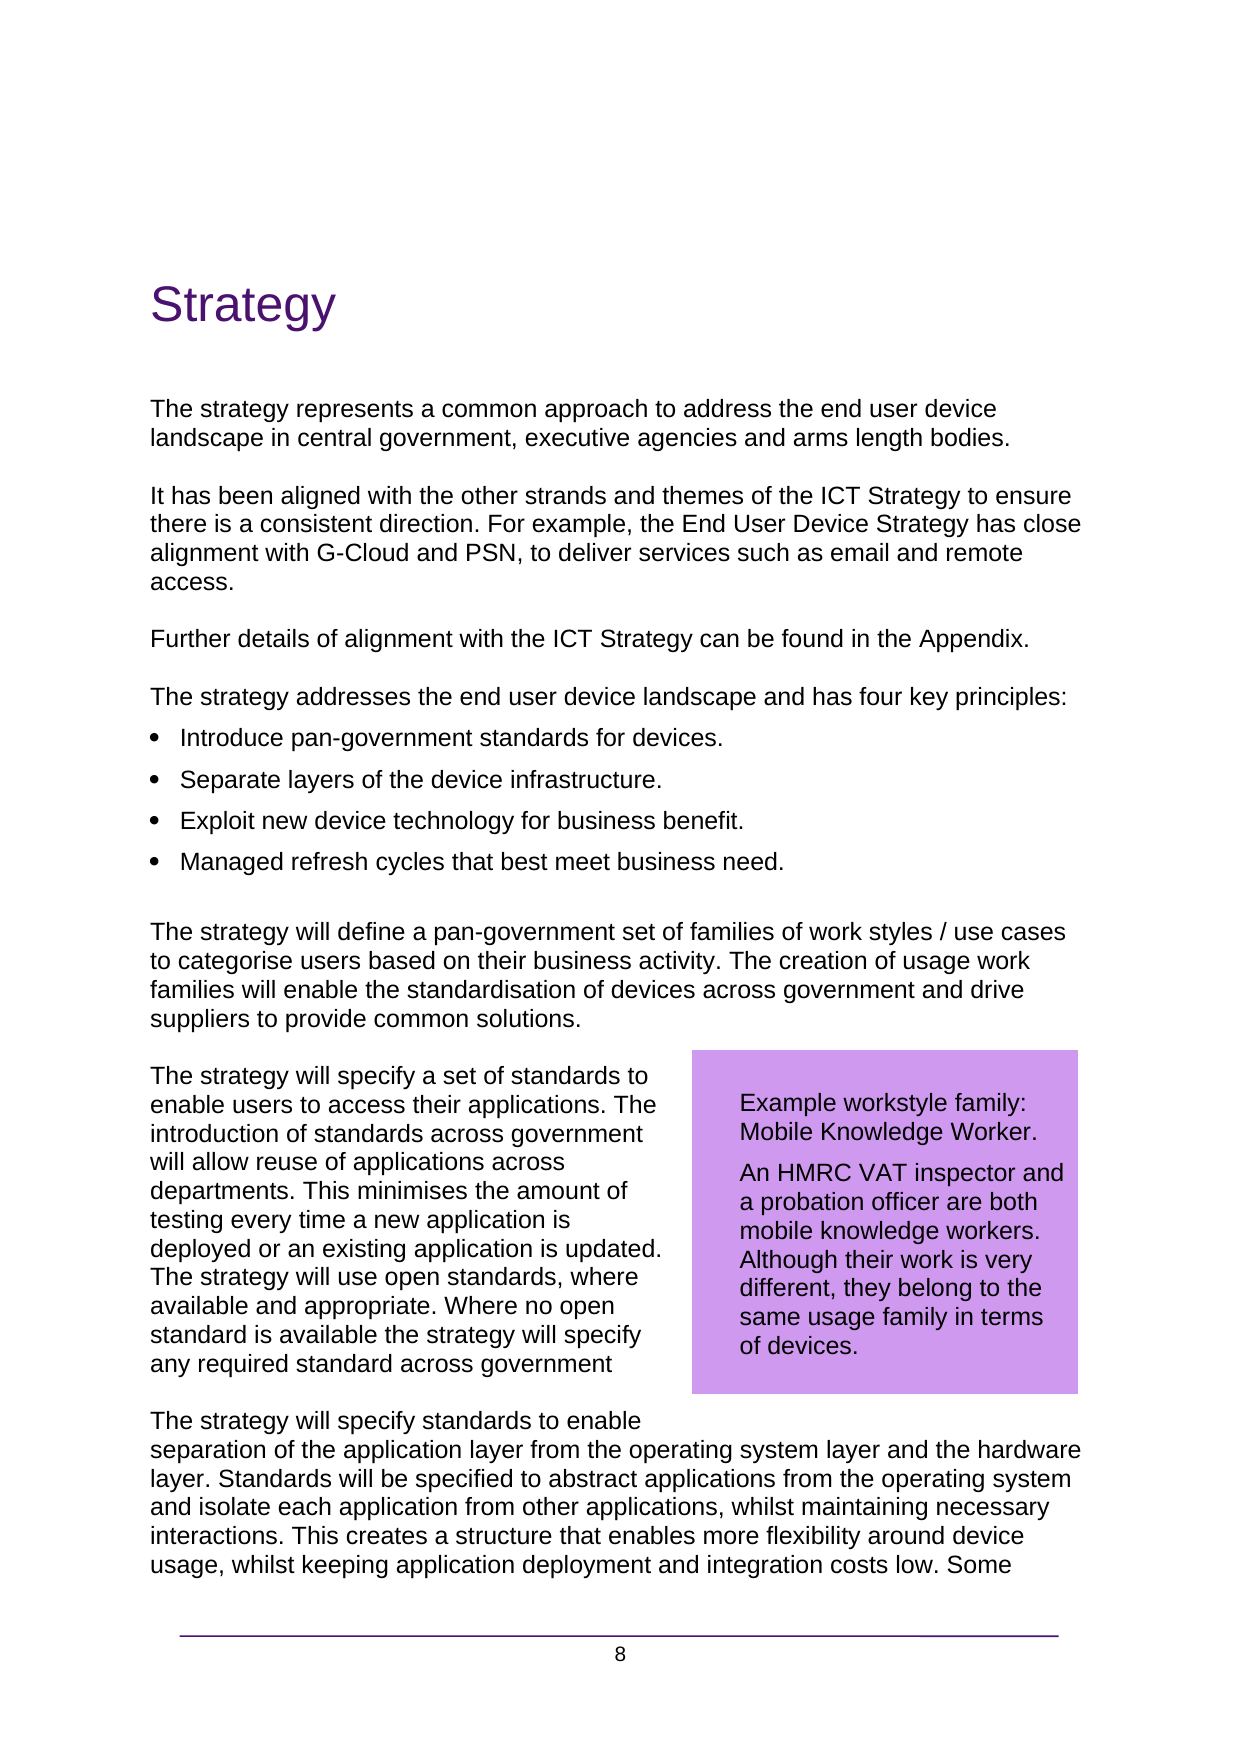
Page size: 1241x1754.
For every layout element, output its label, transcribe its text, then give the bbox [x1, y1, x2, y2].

subtitle Strategy [150, 274, 1090, 332]
text An HMRC VAT inspector and a probation officer are both mobile knowledge workers. Although their work is very different, they belong to the same usage family in terms of devices. [739, 1158, 1068, 1360]
text Example workstyle family: Mobile Knowledge Worker. [739, 1060, 1068, 1146]
list Exploit new device technology for business benefit. [150, 806, 1090, 835]
text The strategy will define a pan-government set of families of work styles / use cases to categorise users based on their business activity. The creation of usage work families will enable the standardisation of devices across government and drive suppliers to provide common solutions. [150, 917, 1090, 1032]
text Further details of alignment with the ICT Strategy can be found in the Appendix. [150, 624, 1090, 653]
text The strategy will specify standards to enable separation of the application layer from the operating system layer and the hardware layer. Standards will be specified to abstract applications from the operating system and isolate each application from other applications, whilst maintaining necessary interactions. This creates a structure that enables more flexibility around device usage, whilst keeping application deployment and integration costs low. Some [150, 1406, 1090, 1579]
text The strategy will specify a set of standards to enable users to access their applications. The introduction of standards across government will allow reuse of applications across departments. This minimises the amount of testing every time a new application is deployed or an existing application is updated. The strategy will use open standards, where available and appropriate. Where no open standard is available the strategy will specify any required standard across government [150, 1061, 692, 1377]
text The strategy represents a common approach to address the end user device landscape in central government, executive agencies and arms length bodies. [150, 394, 1090, 452]
text It has been aligned with the other strands and themes of the ICT Strategy to ensure there is a consistent direction. For example, the End User Device Strategy has close alignment with G-Cloud and PSN, to deliver services such as email and remote access. [150, 481, 1090, 596]
list Introduce pan-government standards for devices. [150, 723, 1090, 752]
text The strategy addresses the end user device landscape and has four key principles: [150, 682, 1090, 711]
list Separate layers of the device infrastructure. [150, 764, 1090, 793]
list Managed refresh cycles that best meet business need. [150, 847, 1090, 876]
